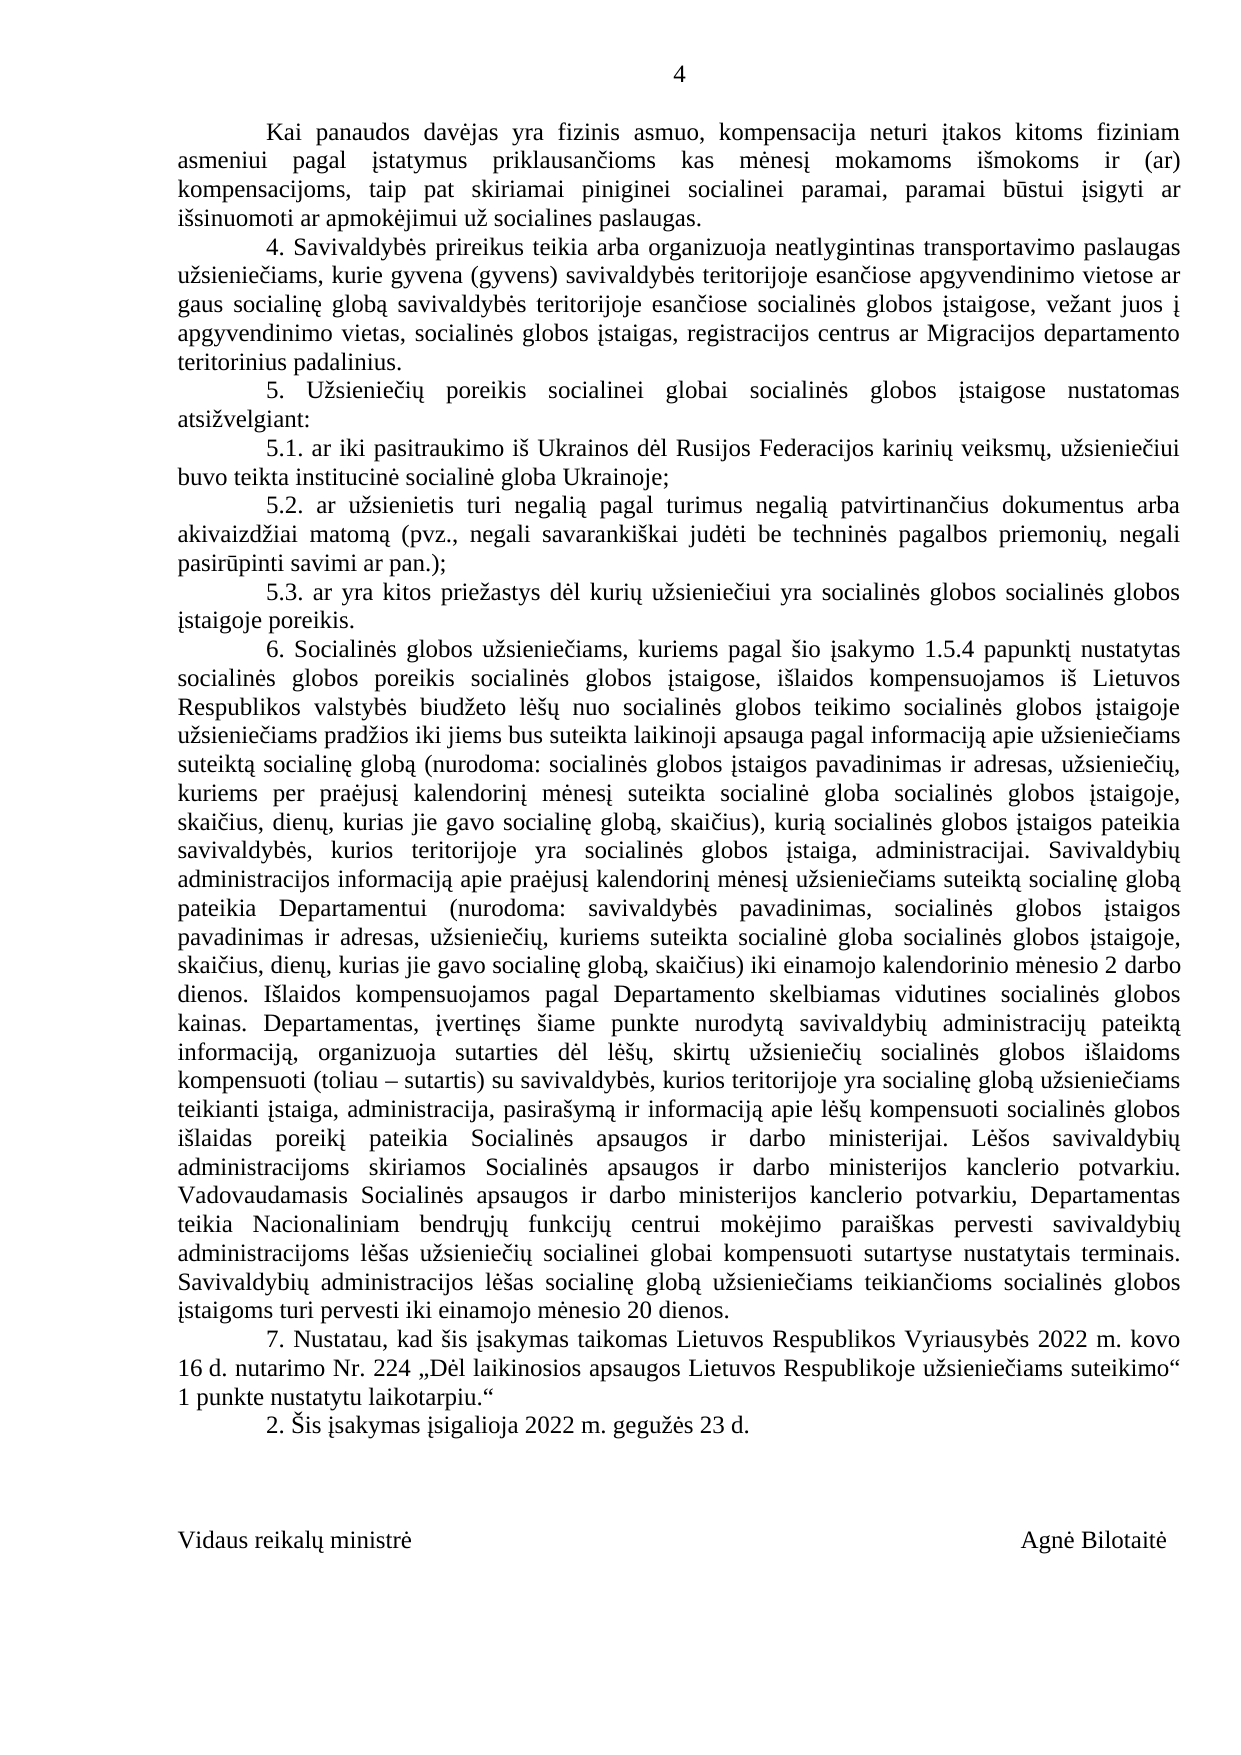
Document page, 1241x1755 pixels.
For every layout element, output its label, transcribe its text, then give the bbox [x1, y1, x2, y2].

text 5.1. ar iki pasitraukimo iš Ukrainos dėl Rusijos Federacijos karinių veiksmų, užsieniečiui buvo teikta institucinė socialinė globa Ukrainoje; [177, 433, 1181, 490]
text 4. Savivaldybės prireikus teikia arba organizuoja neatlygintinas transportavimo paslaugas užsieniečiams, kurie gyvena (gyvens) savivaldybės teritorijoje esančiose apgyvendinimo vietose ar gaus socialinę globą savivaldybės teritorijoje esančiose socialinės globos įstaigose, vežant juos į apgyvendinimo vietas, socialinės globos įstaigas, registracijos centrus ar Migracijos departamento teritorinius padalinius. [177, 232, 1181, 375]
text 7. Nustatau, kad šis įsakymas taikomas Lietuvos Respublikos Vyriausybės 2022 m. kovo 16 d. nutarimo Nr. 224 „Dėl laikinosios apsaugos Lietuvos Respublikoje užsieniečiams suteikimo“ 1 punkte nustatytu laikotarpiu.“ [177, 1324, 1181, 1410]
text 6. Socialinės globos užsieniečiams, kuriems pagal šio įsakymo 1.5.4 papunktį nustatytas socialinės globos poreikis socialinės globos įstaigose, išlaidos kompensuojamos iš Lietuvos Respublikos valstybės biudžeto lėšų nuo socialinės globos teikimo socialinės globos įstaigoje užsieniečiams pradžios iki jiems bus suteikta laikinoji apsauga pagal informaciją apie užsieniečiams suteiktą socialinę globą (nurodoma: socialinės globos įstaigos pavadinimas ir adresas, užsieniečių, kuriems per praėjusį kalendorinį mėnesį suteikta socialinė globa socialinės globos įstaigoje, skaičius, dienų, kurias jie gavo socialinę globą, skaičius), kurią socialinės globos įstaigos pateikia savivaldybės, kurios teritorijoje yra socialinės globos įstaiga, administracijai. Savivaldybių administracijos informaciją apie praėjusį kalendorinį mėnesį užsieniečiams suteiktą socialinę globą pateikia Departamentui (nurodoma: savivaldybės pavadinimas, socialinės globos įstaigos pavadinimas ir adresas, užsieniečių, kuriems suteikta socialinė globa socialinės globos įstaigoje, skaičius, dienų, kurias jie gavo socialinę globą, skaičius) iki einamojo kalendorinio mėnesio 2 darbo dienos. Išlaidos kompensuojamos pagal Departamento skelbiamas vidutines socialinės globos kainas. Departamentas, įvertinęs šiame punkte nurodytą savivaldybių administracijų pateiktą informaciją, organizuoja sutarties dėl lėšų, skirtų užsieniečių socialinės globos išlaidoms kompensuoti (toliau – sutartis) su savivaldybės, kurios teritorijoje yra socialinę globą užsieniečiams teikianti įstaiga, administracija, pasirašymą ir informaciją apie lėšų kompensuoti socialinės globos išlaidas poreikį pateikia Socialinės apsaugos ir darbo ministerijai. Lėšos savivaldybių administracijoms skiriamos Socialinės apsaugos ir darbo ministerijos kanclerio potvarkiu. Vadovaudamasis Socialinės apsaugos ir darbo ministerijos kanclerio potvarkiu, Departamentas teikia Nacionaliniam bendrųjų funkcijų centrui mokėjimo paraiškas pervesti savivaldybių administracijoms lėšas užsieniečių socialinei globai kompensuoti sutartyse nustatytais terminais. Savivaldybių administracijos lėšas socialinę globą užsieniečiams teikiančioms socialinės globos įstaigoms turi pervesti iki einamojo mėnesio 20 dienos. [177, 634, 1181, 1324]
text Vidaus reikalų ministrė Agnė Bilotaitė [177, 1525, 1181, 1554]
text 5.3. ar yra kitos priežastys dėl kurių užsieniečiui yra socialinės globos socialinės globos įstaigoje poreikis. [177, 577, 1181, 634]
text 5. Užsieniečių poreikis socialinei globai socialinės globos įstaigose nustatomas atsižvelgiant: [177, 375, 1181, 433]
text 5.2. ar užsienietis turi negalią pagal turimus negalią patvirtinančius dokumentus arba akivaizdžiai matomą (pvz., negali savarankiškai judėti be techninės pagalbos priemonių, negali pasirūpinti savimi ar pan.); [177, 490, 1181, 577]
text Kai panaudos davėjas yra fizinis asmuo, kompensacija neturi įtakos kitoms fiziniam asmeniui pagal įstatymus priklausančioms kas mėnesį mokamoms išmokoms ir (ar) kompensacijoms, taip pat skiriamai piniginei socialinei paramai, paramai būstui įsigyti ar išsinuomoti ar apmokėjimui už socialines paslaugas. [177, 117, 1181, 232]
text 2. Šis įsakymas įsigalioja 2022 m. gegužės 23 d. [177, 1410, 1181, 1439]
